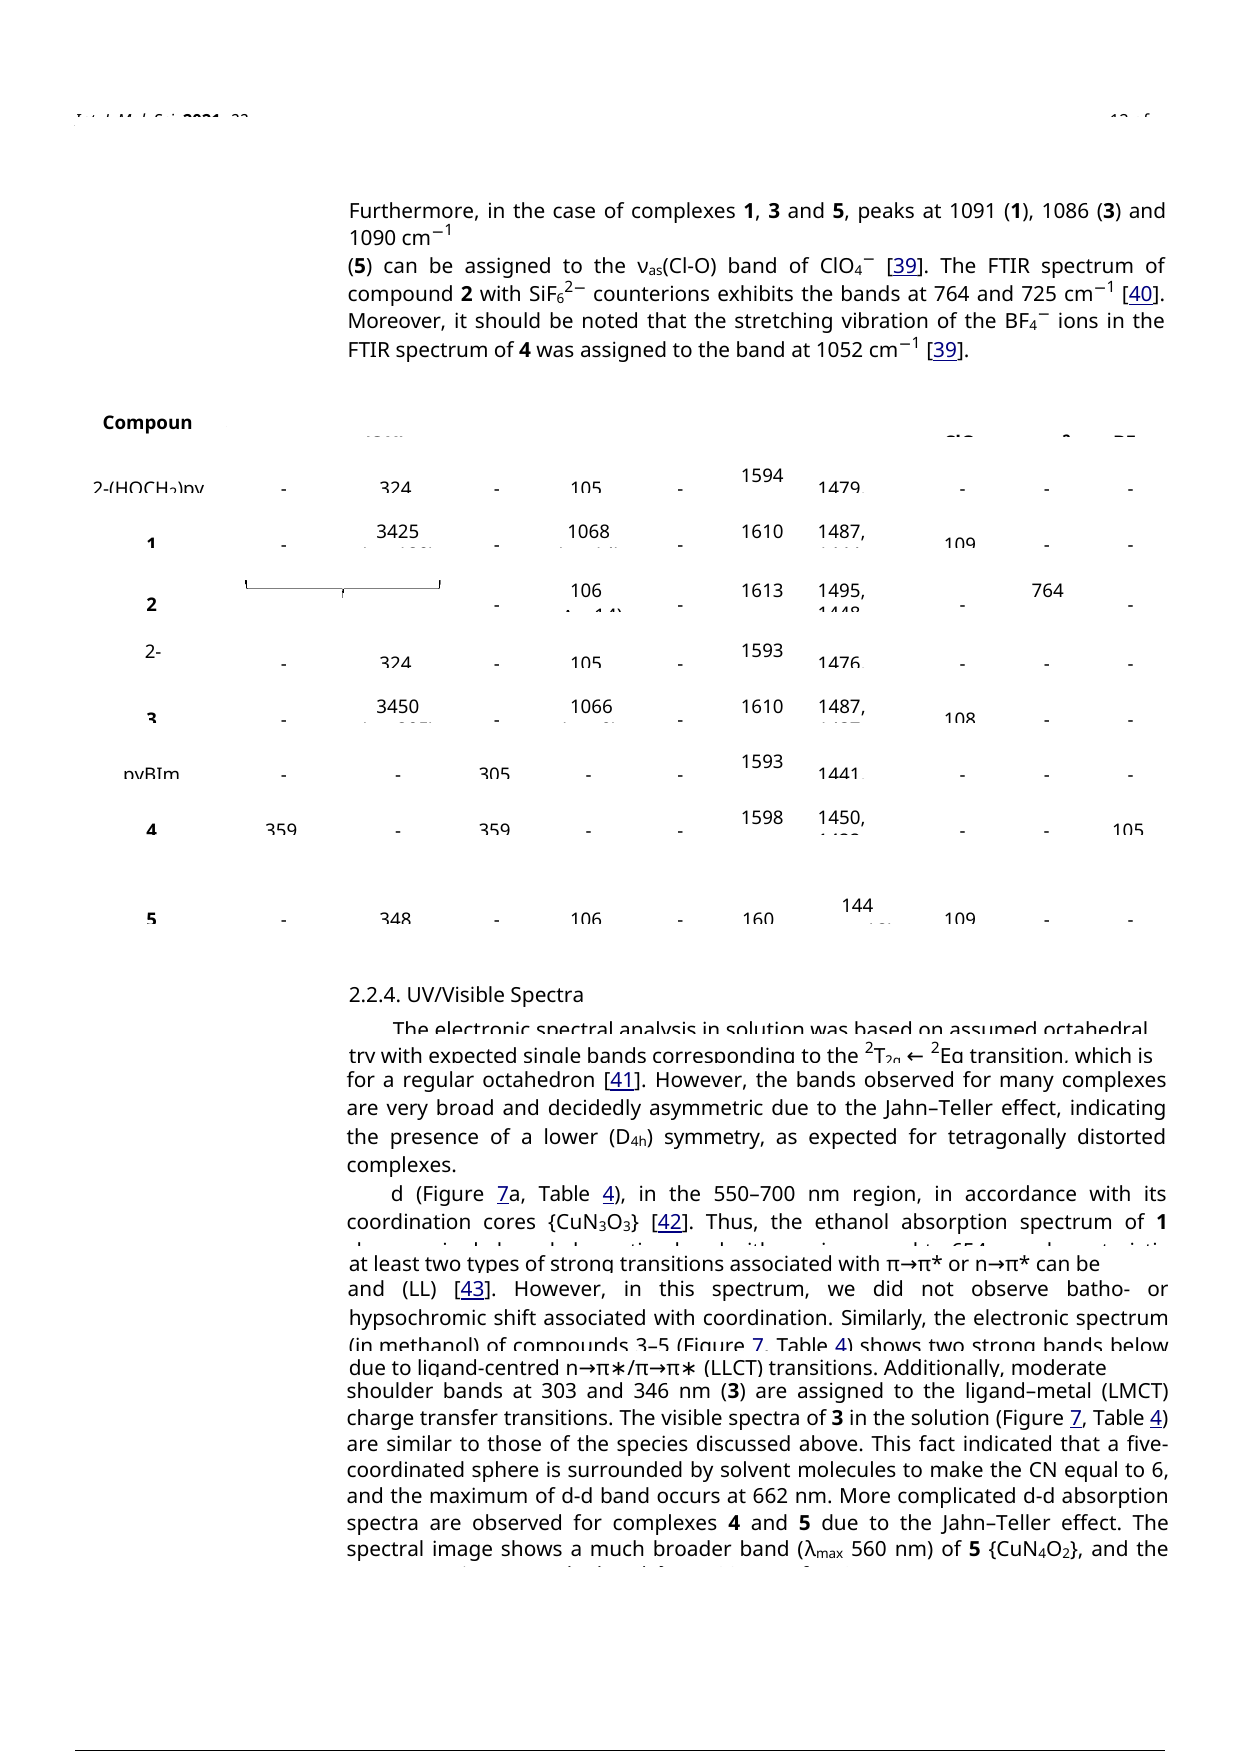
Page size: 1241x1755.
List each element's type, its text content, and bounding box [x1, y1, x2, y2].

text 1683 [661, 862, 701, 867]
text ν(C=O) [651, 431, 717, 437]
text νClO4− [933, 430, 1002, 437]
text - [1127, 531, 1136, 548]
text 1057 [570, 650, 609, 668]
text 1613, [741, 579, 785, 612]
text - [494, 591, 502, 612]
text - [1043, 862, 1052, 867]
text - [677, 476, 685, 493]
text 1610, [741, 520, 785, 548]
text (∆ = 9) [560, 718, 618, 723]
text 1581 [742, 862, 781, 867]
text 3485 [379, 906, 418, 924]
text - [1127, 862, 1136, 867]
text - [281, 862, 289, 867]
text - [1127, 762, 1136, 779]
text due to ligand-centred n→π∗/π→π∗ (LLCT) transitions. Additionally, moderate broad or [348, 1351, 1168, 1377]
text 1594, [741, 464, 785, 493]
text 3500–3000 (3381) [271, 606, 412, 612]
text ν(OH)H2O [239, 431, 330, 437]
text 2-(HOCH2)py [92, 476, 211, 493]
text 1610, [741, 695, 785, 723]
text - [494, 650, 502, 668]
text - [677, 591, 685, 612]
text - [959, 862, 967, 867]
text ν(NH) [469, 431, 527, 437]
text 3590 [265, 817, 304, 835]
text - [281, 706, 289, 723]
text - [677, 650, 685, 668]
text - [281, 762, 289, 779]
text - [959, 817, 967, 835]
text 1067 [570, 906, 609, 924]
text - [959, 476, 967, 493]
text - [1043, 476, 1052, 493]
text (5) can be assigned to the νas(Cl-O) band of ClO4− [39]. The FTIR spectrum of compound 2 with SiF62− counterions exhibits the bands at 764 and 725 cm−1 [40]. Moreover, it should be noted that the stretching vibration of the BF4− ions in the FTIR spectrum of 4 was assigned to the band at 1052 cm−1 [39]. [347, 252, 1165, 364]
text 1091 [944, 531, 983, 548]
text 1593, [741, 639, 785, 668]
text 3057 [478, 762, 518, 779]
text - [677, 906, 685, 924]
text - [395, 762, 403, 779]
text for a regular octahedron [41]. However, the bands observed for many complexes are very broad and decidedly asymmetric due to the Jahn–Teller effect, indicating the presence of a lower (D4h) symmetry, as expected for tetragonally distorted complexes. [346, 1065, 1166, 1179]
text - [494, 906, 502, 924]
text νBF4− [1102, 430, 1159, 437]
text 1476, 1435 [817, 650, 903, 668]
text 1429 [841, 862, 880, 867]
text - [1043, 762, 1052, 779]
text 12 of 27 [1109, 108, 1168, 117]
text Int. J. Mol. Sci. 2021, 22, 7286 [75, 108, 286, 117]
text (∆ = 14) [555, 543, 621, 548]
text - [395, 817, 403, 835]
text 1086 [944, 706, 983, 723]
text The Cu(II) complex 1 studied here exhibits a d–d absorption band (Figure 7a, Table 4), in the 550–700 nm region, in accordance with its coordination cores {CuN3O3} [42]. Thus, the ethanol absorption spectrum of 1 shows a single broad absorption band with maxima equal to 654 nm, characteristic of a distorted octahedral structure. In the 400–200 nm region, [346, 1179, 1168, 1250]
text (∆ = 180) [359, 543, 435, 548]
text 1593, [741, 750, 785, 779]
text 1068 [570, 579, 609, 601]
text - [677, 762, 685, 779]
text - [959, 650, 967, 668]
text 1 [146, 532, 157, 548]
text - [959, 591, 967, 612]
text - [281, 650, 289, 668]
text - [1127, 706, 1136, 723]
text 1066 [570, 695, 618, 718]
text - [1043, 531, 1052, 548]
text - [585, 817, 593, 835]
text - [281, 531, 289, 548]
text 5 [146, 906, 157, 924]
text (∆ = 205) [359, 718, 435, 723]
text 3590 [478, 817, 518, 835]
text 2.2.4. UV/Visible Spectra [348, 980, 1171, 1009]
text ν(C=C) [734, 431, 799, 437]
text - [585, 862, 593, 867]
text 1068 [555, 520, 622, 543]
text - [395, 862, 403, 867]
text 4 [146, 818, 157, 835]
text - [677, 531, 685, 548]
text 1447 [841, 894, 880, 916]
text shoulder bands at 303 and 346 nm (3) are assigned to the ligand–metal (LMCT) charge transfer transitions. The visible spectra of 3 in the solution (Figure 7, Table 4) are similar to those of the species discussed above. This fact indicated that a five-coordinated sphere is surrounded by solvent molecules to make the CN equal to 6, and the maximum of d-d band occurs at 662 nm. More complicated d-d absorption spectra are observed for complexes 4 and 5 due to the Jahn–Teller effect. The spectral image shows a much broader band (λmax 560 nm) of 5 {CuN4O2}, and the asymmetry increases the band (λmax 702 nm) of 4 {CuN6}. [346, 1378, 1169, 1566]
text Assignments [644, 398, 757, 403]
text - [677, 817, 685, 835]
text - [494, 706, 502, 723]
text 1052 [1112, 817, 1151, 835]
text - [1043, 817, 1052, 835]
text - [1127, 591, 1136, 612]
text - [1043, 906, 1052, 924]
text 1487, 1437 [818, 695, 904, 723]
text νSiF62− [1017, 429, 1086, 437]
text 3 [146, 706, 157, 723]
text 2- (HOCH2CH2)py [87, 639, 225, 668]
text pyBIm [123, 762, 181, 779]
text - [281, 476, 289, 493]
text ν(OH)ligand [353, 431, 453, 437]
text 1450, 1422 [817, 806, 904, 835]
text The electronic spectral analysis in solution was based on assumed octahedral symme- [393, 1015, 1171, 1041]
text 3450 [359, 695, 436, 718]
text 1441, 1400 [817, 762, 903, 779]
text - [677, 706, 685, 723]
text 1487, 1444 [817, 520, 903, 548]
text - [1127, 650, 1136, 668]
text - [494, 531, 502, 548]
text 1495, 1448 [817, 579, 908, 612]
text ν(C=N) [827, 431, 894, 437]
text ν(C-O) [559, 431, 620, 437]
text py2CO [122, 862, 182, 867]
text ∆ = 14) [562, 602, 623, 612]
text with the intraorganic ligand (LL) [43]. However, in this spectrum, we did not observe batho- or hypsochromic shift associated with coordination. Similarly, the electronic spectrum (in methanol) of compounds 3–5 (Figure 7, Table 4) shows two strong bands below 300 nm [347, 1274, 1169, 1354]
text - [1127, 476, 1136, 493]
text ∆ = 18) [833, 917, 894, 924]
text - [1043, 706, 1052, 723]
text Compound [102, 409, 201, 434]
text 1598, [741, 806, 785, 835]
text - [1043, 650, 1052, 668]
text 3245 [379, 650, 418, 668]
text - [585, 762, 593, 779]
text 764, [1031, 579, 1066, 612]
text Furthermore, in the case of complexes 1, 3 and 5, peaks at 1091 (1), 1086 (3) and 1090 cm−1 [348, 197, 1167, 251]
text 3425 [359, 520, 436, 543]
text at least two types of strong transitions associated with π→π* or n→π* can be connected [348, 1246, 1167, 1273]
text - [494, 476, 502, 493]
text 3245 [379, 476, 418, 493]
text - [494, 862, 502, 867]
text try with expected single bands corresponding to the 2T2g ← 2Eg transition, which is usual [348, 1037, 1167, 1063]
text 1606 [742, 906, 781, 924]
text 1479, 1435 [817, 476, 903, 493]
text - [959, 762, 967, 779]
text - [1127, 906, 1136, 924]
text 2 [146, 591, 157, 612]
text 1054 [570, 476, 609, 493]
text 1090 [944, 906, 983, 924]
text - [281, 906, 289, 924]
